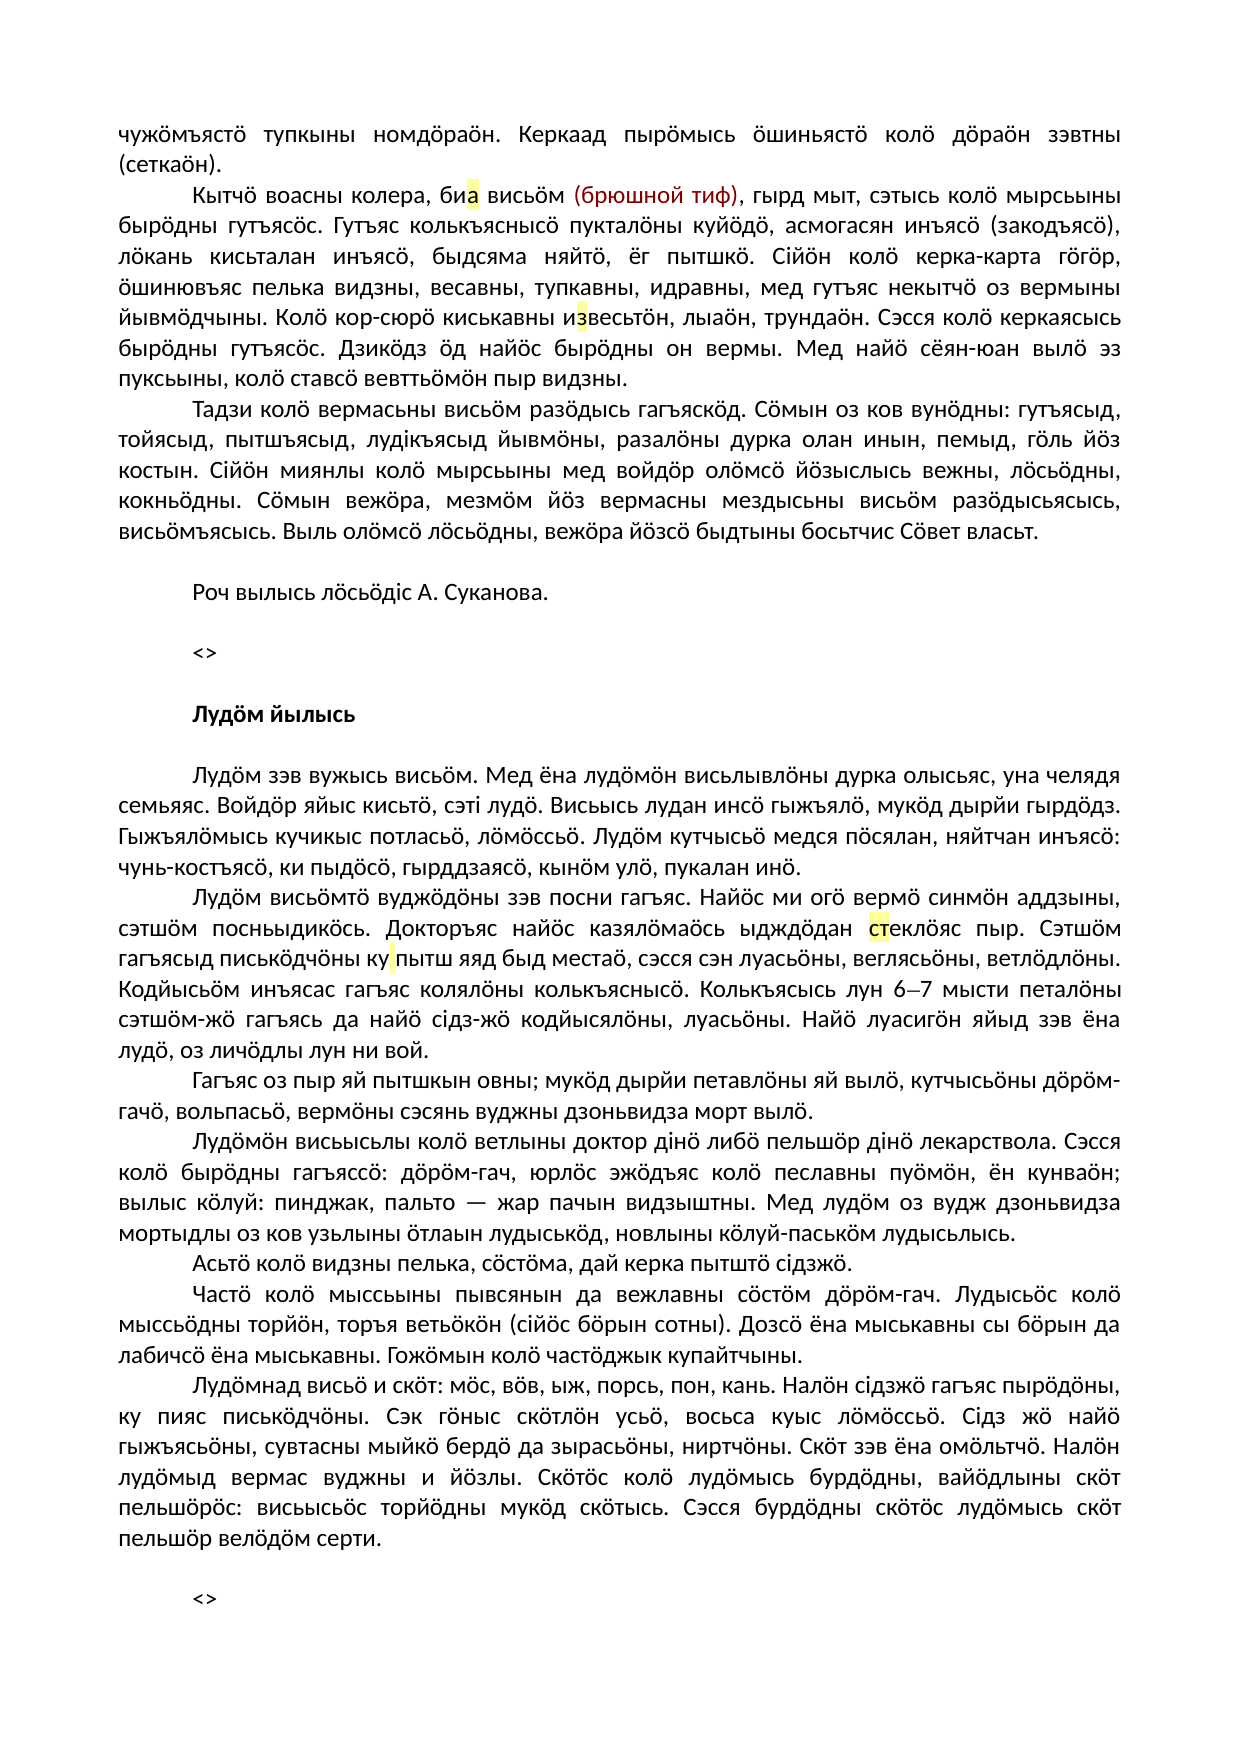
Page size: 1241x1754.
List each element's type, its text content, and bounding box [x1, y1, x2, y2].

text чужӧмъястӧ тупкыны номдӧраӧн. Керкаад пырӧмысь ӧшиньястӧ колӧ дӧраӧн зэвтны (сеткаӧн). [118, 118, 1122, 179]
text Асьтӧ колӧ видзны пелька, сӧстӧма, дай керка пытштӧ сідзжӧ. [118, 1247, 1122, 1278]
text Тадзи колӧ вермасьны висьӧм разӧдысь гагъяскӧд. Сӧмын оз ков вунӧдны: гутъясыд, тойясыд, пытшъясыд, лудікъясыд йывмӧны, разалӧны дурка олан инын, пемыд, гӧль йӧз костын. Сійӧн миянлы колӧ мырсьыны мед войдӧр олӧмсӧ йӧзыслысь вежны, лӧсьӧдны, кокньӧдны. Сӧмын вежӧра, мезмӧм йӧз вермасны мездысьны висьӧм разӧдысьясысь, висьӧмъясысь. Выль олӧмсӧ лӧсьӧдны, вежӧра йӧзсӧ быдтыны босьтчис Сӧвет власьт. [118, 393, 1122, 545]
text <> [118, 1583, 1122, 1614]
text <> [118, 637, 1122, 667]
text Лудӧмӧн висьысьлы колӧ ветлыны доктор дінӧ либӧ пельшӧр дінӧ лекарствола. Сэсся колӧ бырӧдны гагъяссӧ: дӧрӧм-гач, юрлӧс эжӧдъяс колӧ пеславны пуӧмӧн, ён кунваӧн; вылыс кӧлуй: пинджак, пальто — жар пачын видзыштны. Мед лудӧм оз вудж дзоньвидза мортыдлы оз ков узьлыны ӧтлаын лудыськӧд, новлыны кӧлуй-паськӧм лудысьлысь. [118, 1125, 1122, 1247]
text Лудӧм зэв вужысь висьӧм. Мед ёна лудӧмӧн висьлывлӧны дурка олысьяс, уна челядя семьяяс. Войдӧр яйыс кисьтӧ, сэті лудӧ. Висьысь лудан инсӧ гыжъялӧ, мукӧд дырйи гырдӧдз. Гыжъялӧмысь кучикыс потласьӧ, лӧмӧссьӧ. Лудӧм кутчысьӧ медся пӧсялан, няйтчан инъясӧ: чунь-костъясӧ, ки пыдӧсӧ, гырддзаясӧ, кынӧм улӧ, пукалан инӧ. [118, 759, 1122, 881]
text Лудӧмнад висьӧ и скӧт: мӧс, вӧв, ыж, порсь, пон, кань. Налӧн сідзжӧ гагъяс пырӧдӧны, ку пияс писькӧдчӧны. Сэк гӧныс скӧтлӧн усьӧ, восьса куыс лӧмӧссьӧ. Сідз жӧ найӧ гыжъясьӧны, сувтасны мыйкӧ бердӧ да зырасьӧны, ниртчӧны. Скӧт зэв ёна омӧльтчӧ. Налӧн лудӧмыд вермас вуджны и йӧзлы. Скӧтӧс колӧ лудӧмысь бурдӧдны, вайӧдлыны скӧт пельшӧрӧс: висьысьӧс торйӧдны мукӧд скӧтысь. Сэсся бурдӧдны скӧтӧс лудӧмысь скӧт пельшӧр велӧдӧм серти. [118, 1369, 1122, 1553]
text Частӧ колӧ мыссьыны пывсянын да вежлавны сӧстӧм дӧрӧм-гач. Лудысьӧс колӧ мыссьӧдны торйӧн, торъя ветьӧкӧн (сійӧс бӧрын сотны). Дозсӧ ёна мыськавны сы бӧрын да лабичсӧ ёна мыськавны. Гожӧмын колӧ частӧджык купайтчыны. [118, 1278, 1122, 1369]
text Лудӧм висьӧмтӧ вуджӧдӧны зэв посни гагъяс. Найӧс ми огӧ вермӧ синмӧн аддзыны, сэтшӧм посньыдикӧсь. Докторъяс найӧс казялӧмаӧсь ыдждӧдан стеклӧяс пыр. Сэтшӧм гагъясыд писькӧдчӧны ку пытш яяд быд местаӧ, сэсся сэн луасьӧны, веглясьӧны, ветлӧдлӧны. Кодйысьӧм инъясас гагъяс колялӧны колькъяснысӧ. Колькъясысь лун 6–7 мысти петалӧны сэтшӧм-жӧ гагъясь да найӧ сідз-жӧ кодйысялӧны, луасьӧны. Найӧ луасигӧн яйыд зэв ёна лудӧ, оз личӧдлы лун ни вой. [118, 881, 1122, 1064]
text Гагъяс оз пыр яй пытшкын овны; мукӧд дырйи петавлӧны яй вылӧ, кутчысьӧны дӧрӧм-гачӧ, вольпасьӧ, вермӧны сэсянь вуджны дзоньвидза морт вылӧ. [118, 1064, 1122, 1125]
text Кытчӧ воасны колера, биа висьӧм (брюшной тиф), гырд мыт, сэтысь колӧ мырсьыны бырӧдны гутъясӧс. Гутъяс колькъяснысӧ пукталӧны куйӧдӧ, асмогасян инъясӧ (закодъясӧ), лӧкань кисьталан инъясӧ, быдсяма няйтӧ, ёг пытшкӧ. Сійӧн колӧ керка-карта гӧгӧр, ӧшинювъяс пелька видзны, весавны, тупкавны, идравны, мед гутъяс некытчӧ оз вермыны йывмӧдчыны. Колӧ кор-сюрӧ киськавны извесьтӧн, лыаӧн, трундаӧн. Сэсся колӧ керкаясысь бырӧдны гутъясӧс. Дзикӧдз ӧд найӧс бырӧдны он вермы. Мед найӧ сёян-юан вылӧ эз пуксьыны, колӧ ставсӧ вевттьӧмӧн пыр видзны. [118, 179, 1122, 393]
text Роч вылысь лӧсьӧдіс А. Суканова. [118, 576, 1122, 606]
text Лудӧм йылысь [118, 698, 1122, 728]
